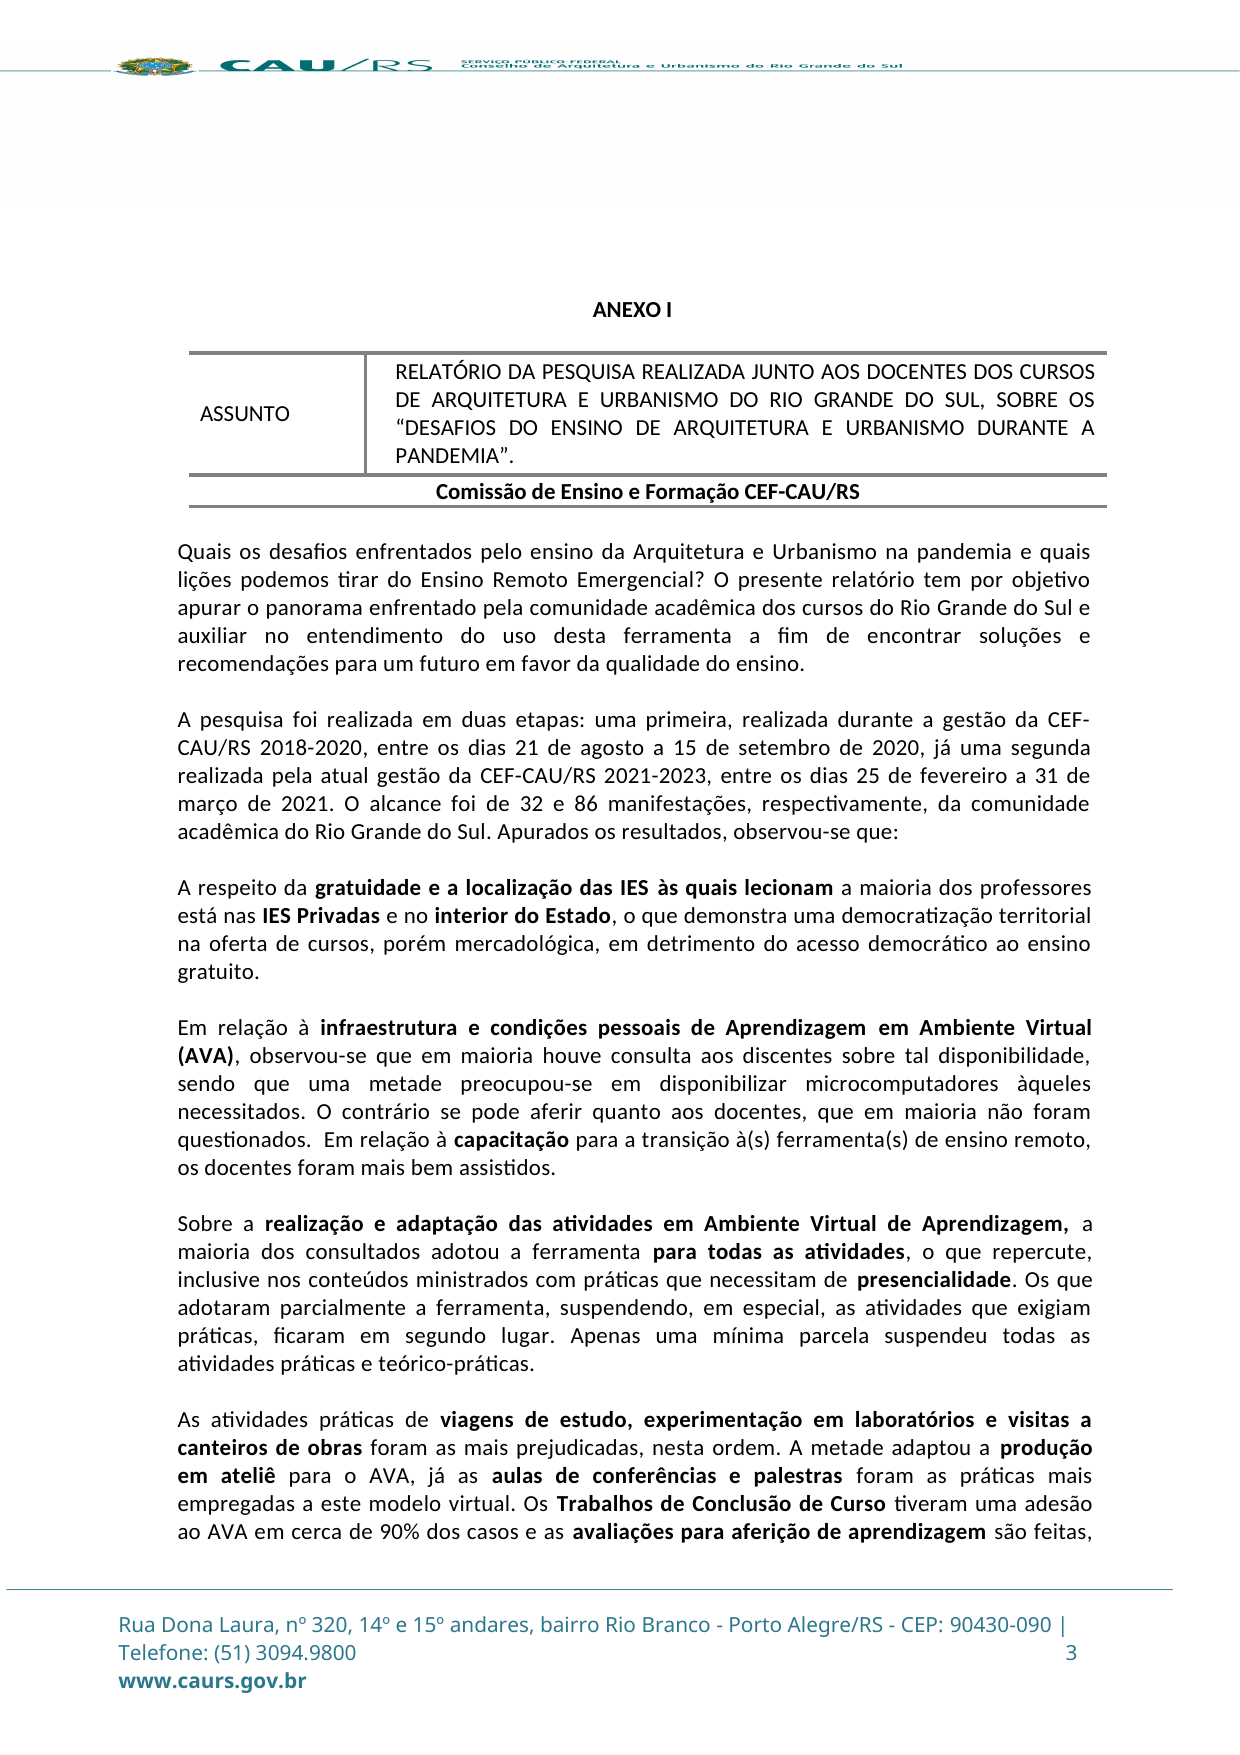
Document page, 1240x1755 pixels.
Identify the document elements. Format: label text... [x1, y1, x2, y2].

table_header ASSUNTO [189, 355, 364, 473]
text A pesquisa foi realizada em duas etapas: uma primeira, realizada durante a gestão da CEF-CAU/RS 2018-2020, entre os dias 21 de agosto a 15 de setembro de 2020, já uma segunda realizada pela atual gestão da CEF-CAU/RS 2021-2023, entre os dias 25 de fevereiro a 31 de março de 2021. O alcance foi de 32 e 86 manifestações, respectivamente, da comunidade acadêmica do Rio Grande do Sul. Apurados os resultados, observou-se que: [177, 705, 1093, 845]
text A respeito da gratuidade e a localização das IES às quais lecionam a maioria dos professores está nas IES Privadas e no interior do Estado, o que demonstra uma democratização territorial na oferta de cursos, porém mercadológica, em detrimento do acesso democrático ao ensino gratuito. [177, 873, 1093, 985]
text As atividades práticas de viagens de estudo, experimentação em laboratórios e visitas a canteiros de obras foram as mais prejudicadas, nesta ordem. A metade adaptou a produção em ateliê para o AVA, já as aulas de conferências e palestras foram as práticas mais empregadas a este modelo virtual. Os Trabalhos de Conclusão de Curso tiveram uma adesão ao AVA em cerca de 90% dos casos e as avaliações para aferição de aprendizagem são feitas, [177, 1405, 1093, 1546]
table_header RELATÓRIO DA PESQUISA REALIZADA JUNTO AOS DOCENTES DOS CURSOS DE ARQUITETURA E URBANISMO DO RIO GRANDE DO SUL, SOBRE OS “DESAFIOS DO ENSINO DE ARQUITETURA E URBANISMO DURANTE A PANDEMIA”. [367, 355, 1107, 473]
text Sobre a realização e adaptação das atividades em Ambiente Virtual de Aprendizagem, a maioria dos consultados adotou a ferramenta para todas as atividades, o que repercute, inclusive nos conteúdos ministrados com práticas que necessitam de presencialidade. Os que adotaram parcialmente a ferramenta, suspendendo, em especial, as atividades que exigiam práticas, ficaram em segundo lugar. Apenas uma mínima parcela suspendeu todas as atividades práticas e teórico-práticas. [177, 1209, 1093, 1377]
text ANEXO I [177, 295, 1093, 323]
text Em relação à infraestrutura e condições pessoais de Aprendizagem em Ambiente Virtual (AVA), observou-se que em maioria houve consulta aos discentes sobre tal disponibilidade, sendo que uma metade preocupou-se em disponibilizar microcomputadores àqueles necessitados. O contrário se pode aferir quanto aos docentes, que em maioria não foram questionados. Em relação à capacitação para a transição à(s) ferramenta(s) de ensino remoto, os docentes foram mais bem assistidos. [177, 1013, 1093, 1181]
text Quais os desafios enfrentados pelo ensino da Arquitetura e Urbanismo na pandemia e quais lições podemos tirar do Ensino Remoto Emergencial? O presente relatório tem por objetivo apurar o panorama enfrentado pela comunidade acadêmica dos cursos do Rio Grande do Sul e auxiliar no entendimento do uso desta ferramenta a fim de encontrar soluções e recomendações para um futuro em favor da qualidade do ensino. [177, 537, 1093, 677]
table_cell Comissão de Ensino e Formação CEF-CAU/RS [189, 477, 1107, 505]
